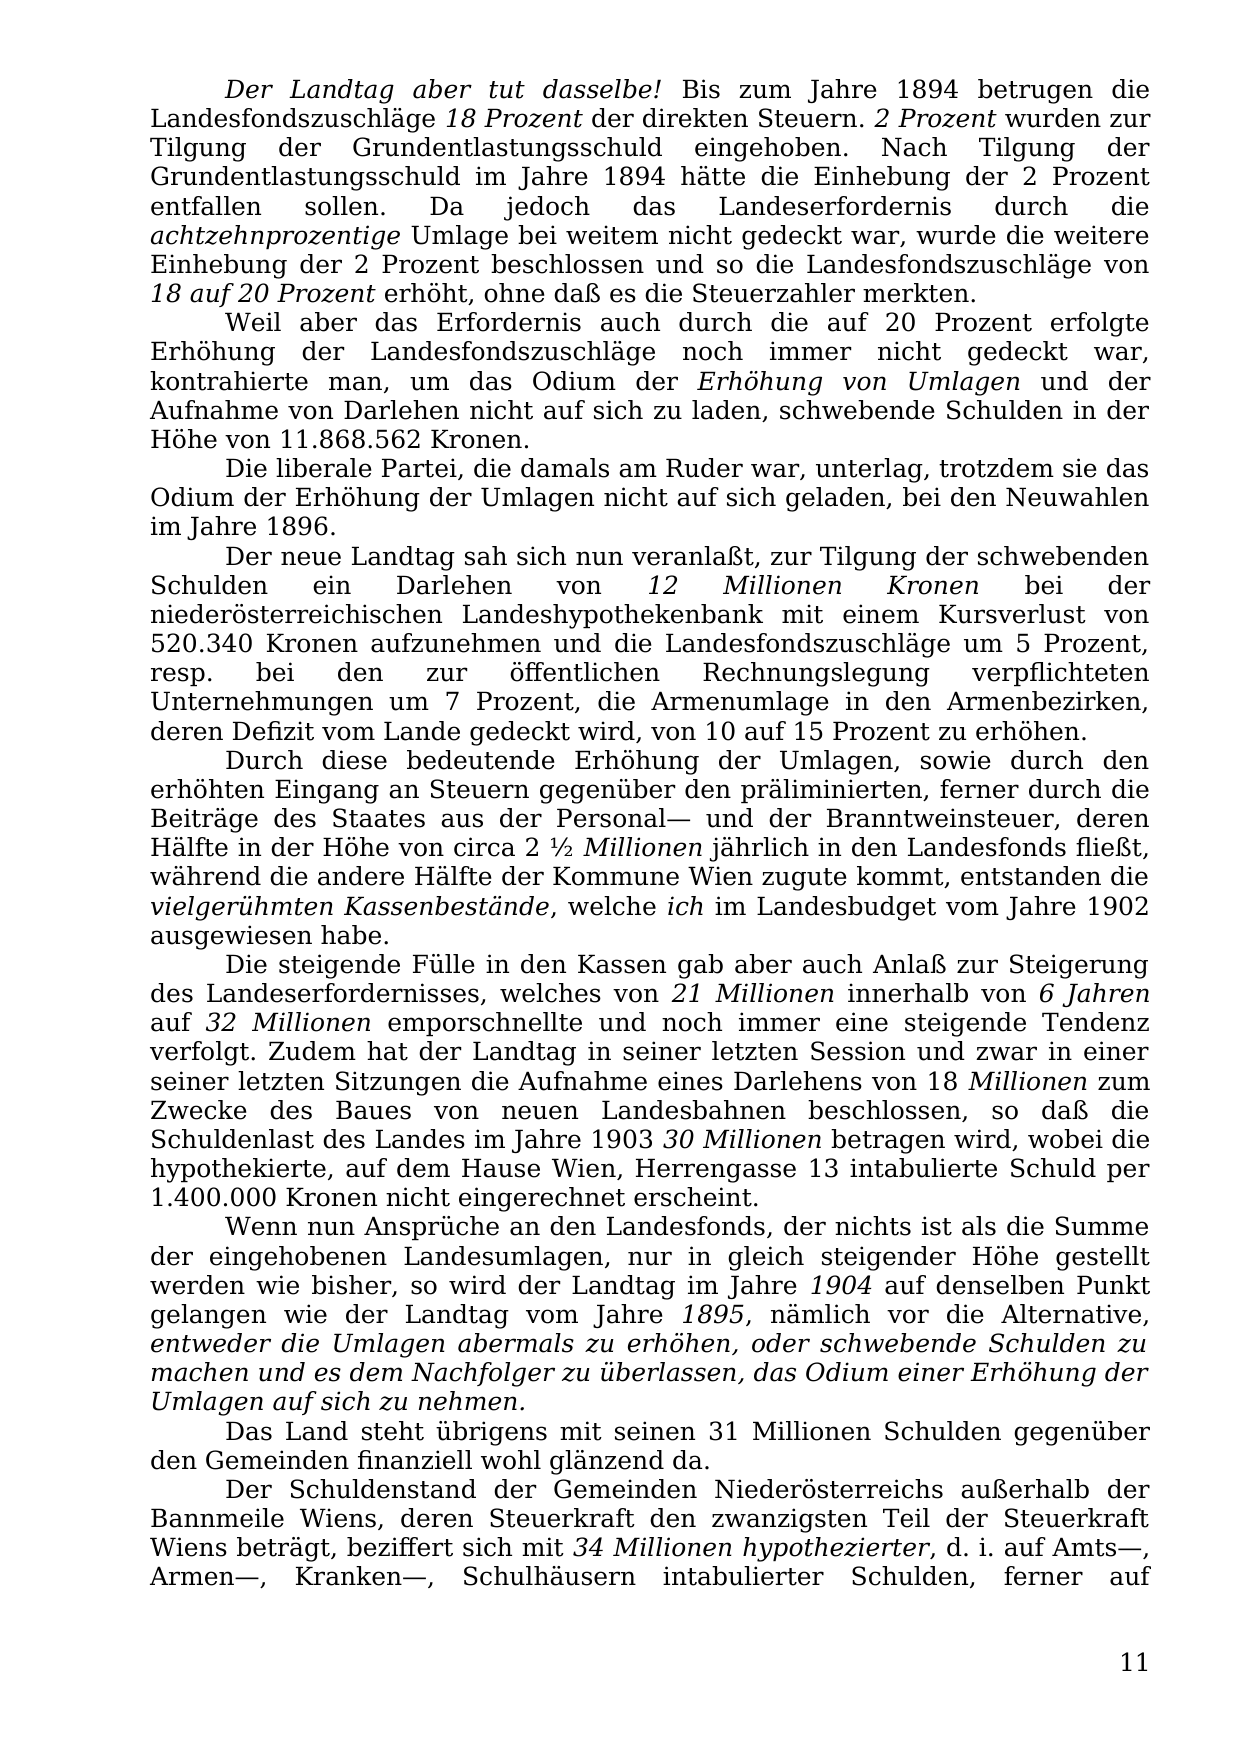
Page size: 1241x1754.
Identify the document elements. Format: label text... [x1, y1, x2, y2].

text Die steigende Fülle in den Kassen gab aber auch Anlaß zur Steigerung des Landeserfordernisses, welches von 21 Millionen innerhalb von 6 Jahren auf 32 Millionen emporschnellte und noch immer eine steigende Tendenz verfolgt. Zudem hat der Landtag in seiner letzten Session und zwar in einer seiner letzten Sitzungen die Aufnahme eines Darlehens von 18 Millionen zum Zwecke des Baues von neuen Landesbahnen beschlossen, so daß die Schuldenlast des Landes im Jahre 1903 30 Millionen betragen wird, wobei die hypothekierte, auf dem Hause Wien, Herrengasse 13 intabulierte Schuld per 1.400.000 Kronen nicht eingerechnet erscheint. [150, 950, 1151, 1212]
text Der Landtag aber tut dasselbe! Bis zum Jahre 1894 betrugen die Landesfondszuschläge 18 Prozent der direkten Steuern. 2 Prozent wurden zur Tilgung der Grundentlastungsschuld eingehoben. Nach Tilgung der Grundentlastungsschuld im Jahre 1894 hätte die Einhebung der 2 Prozent entfallen sollen. Da jedoch das Landeserfordernis durch die achtzehnprozentige Umlage bei weitem nicht gedeckt war, wurde die weitere Einhebung der 2 Prozent beschlossen und so die Landesfondszuschläge von 18 auf 20 Prozent erhöht, ohne daß es die Steuerzahler merkten. [150, 75, 1151, 308]
text Weil aber das Erfordernis auch durch die auf 20 Prozent erfolgte Erhöhung der Landesfondszuschläge noch immer nicht gedeckt war, kontrahierte man, um das Odium der Erhöhung von Umlagen und der Aufnahme von Darlehen nicht auf sich zu laden, schwebende Schulden in der Höhe von 11.868.562 Kronen. [150, 308, 1151, 454]
text Der neue Landtag sah sich nun veranlaßt, zur Tilgung der schwebenden Schulden ein Darlehen von 12 Millionen Kronen bei der niederösterreichischen Landeshypothekenbank mit einem Kursverlust von 520.340 Kronen aufzunehmen und die Landesfondszuschläge um 5 Prozent, resp. bei den zur öffentlichen Rechnungslegung verpflichteten Unternehmungen um 7 Prozent, die Armenumlage in den Armenbezirken, deren Defizit vom Lande gedeckt wird, von 10 auf 15 Prozent zu erhöhen. [150, 542, 1151, 746]
text Wenn nun Ansprüche an den Landesfonds, der nichts ist als die Summe der eingehobenen Landesumlagen, nur in gleich steigender Höhe gestellt werden wie bisher, so wird der Landtag im Jahre 1904 auf denselben Punkt gelangen wie der Landtag vom Jahre 1895, nämlich vor die Alternative, entweder die Umlagen abermals zu erhöhen, oder schwebende Schulden zu machen und es dem Nachfolger zu überlassen, das Odium einer Erhöhung der Umlagen auf sich zu nehmen. [150, 1212, 1151, 1417]
text Der Schuldenstand der Gemeinden Niederösterreichs außerhalb der Bannmeile Wiens, deren Steuerkraft den zwanzigsten Teil der Steuerkraft Wiens beträgt, beziffert sich mit 34 Millionen hypothezierter, d. i. auf Amts—, Armen—, Kranken—, Schulhäusern intabulierter Schulden, ferner auf [150, 1475, 1151, 1592]
text Durch diese bedeutende Erhöhung der Umlagen, sowie durch den erhöhten Eingang an Steuern gegenüber den präliminierten, ferner durch die Beiträge des Staates aus der Personal— und der Branntweinsteuer, deren Hälfte in der Höhe von circa 2 ½ Millionen jährlich in den Landesfonds fließt, während die andere Hälfte der Kommune Wien zugute kommt, entstanden die vielgerühmten Kassenbestände, welche ich im Landesbudget vom Jahre 1902 ausgewiesen habe. [150, 746, 1151, 950]
text Das Land steht übrigens mit seinen 31 Millionen Schulden gegenüber den Gemeinden finanziell wohl glänzend da. [150, 1417, 1151, 1475]
text Die liberale Partei, die damals am Ruder war, unterlag, trotzdem sie das Odium der Erhöhung der Umlagen nicht auf sich geladen, bei den Neuwahlen im Jahre 1896. [150, 454, 1151, 542]
